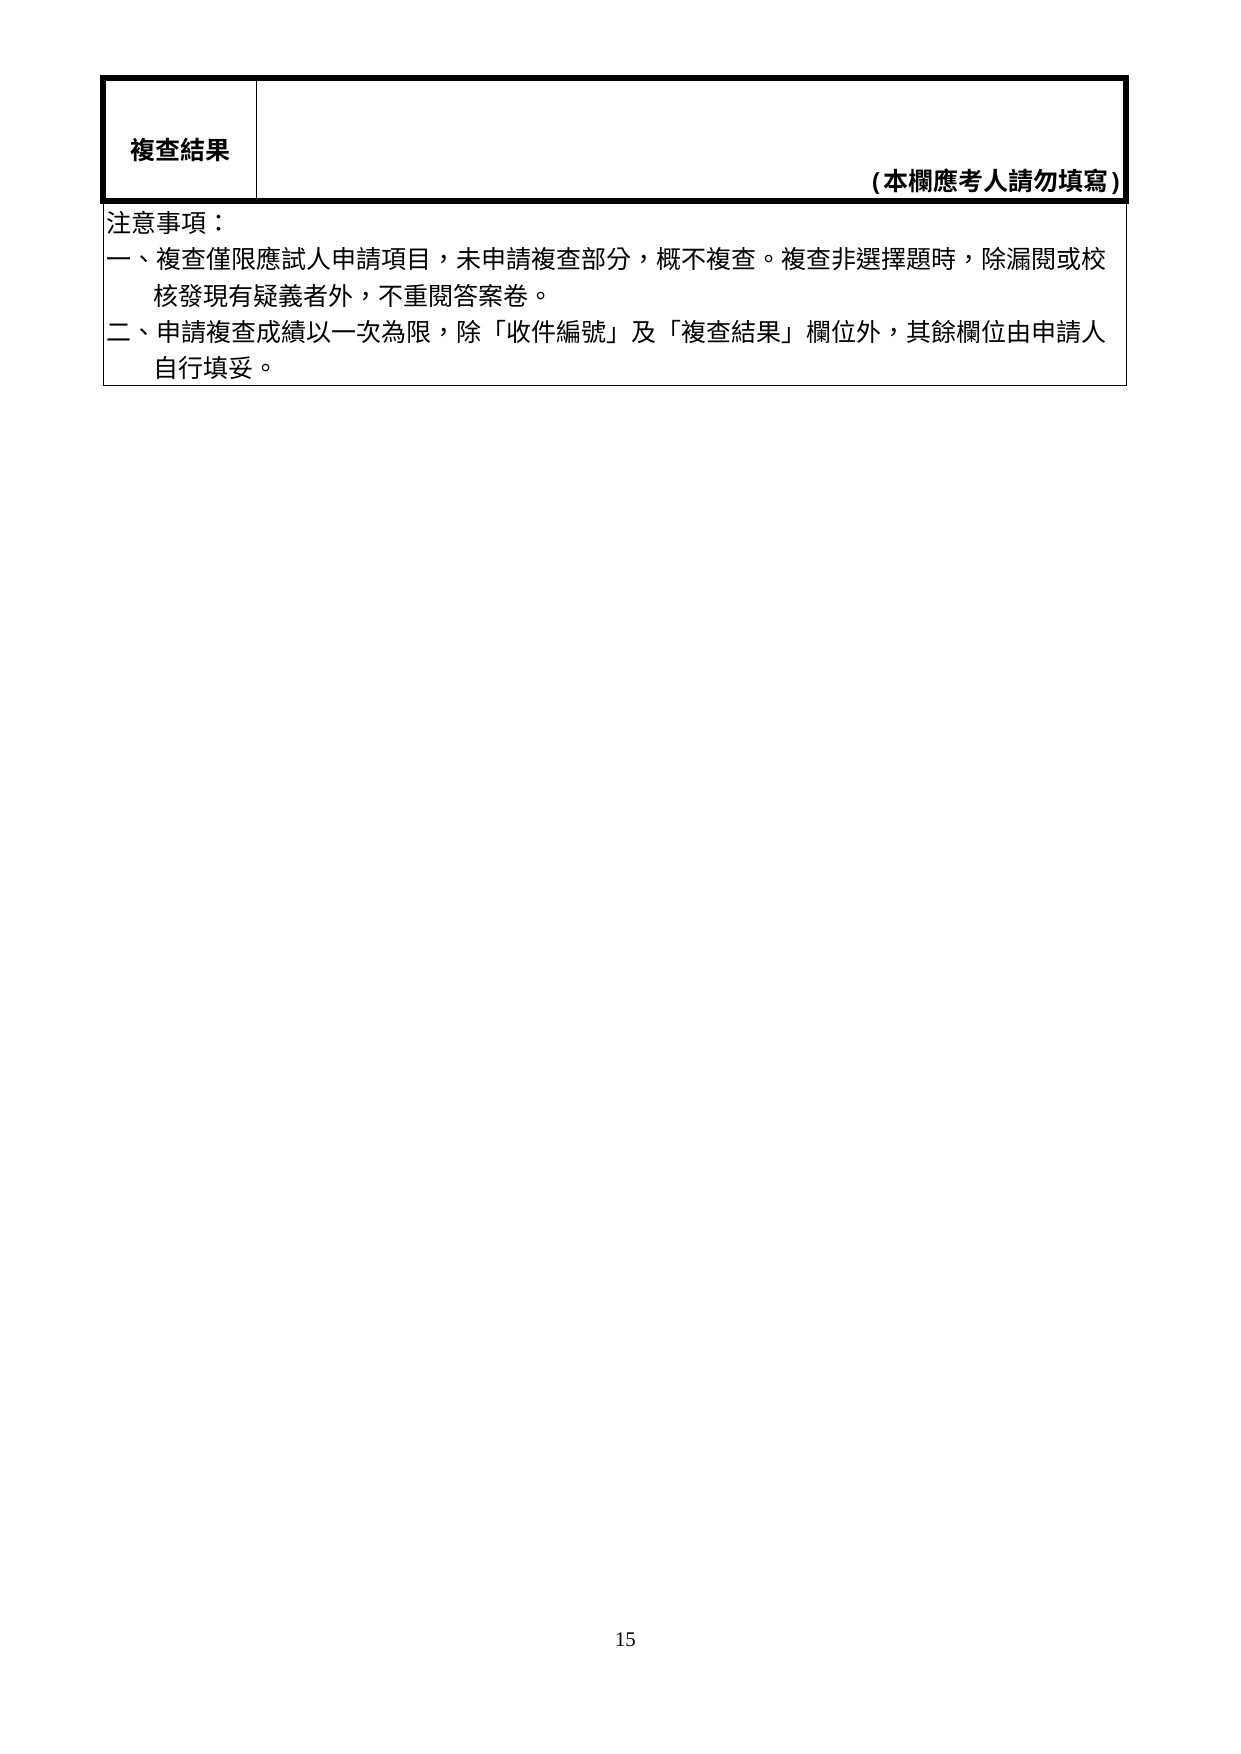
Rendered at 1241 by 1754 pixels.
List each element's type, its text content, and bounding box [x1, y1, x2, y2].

table_cell 注意事項： 一、複查僅限應試人申請項目，未申請複查部分，概不複查。複查非選擇題時，除漏閱或校核發現有疑義者外，不重閱答案卷。 二、申請複查成績以一次為限，除「收件編號」及「複查結果」欄位外，其餘欄位由申請人自行填妥。 [104, 204, 1126, 385]
table_cell 複查結果 [106, 81, 256, 197]
table_cell (本欄應考人請勿填寫) [257, 81, 1123, 197]
